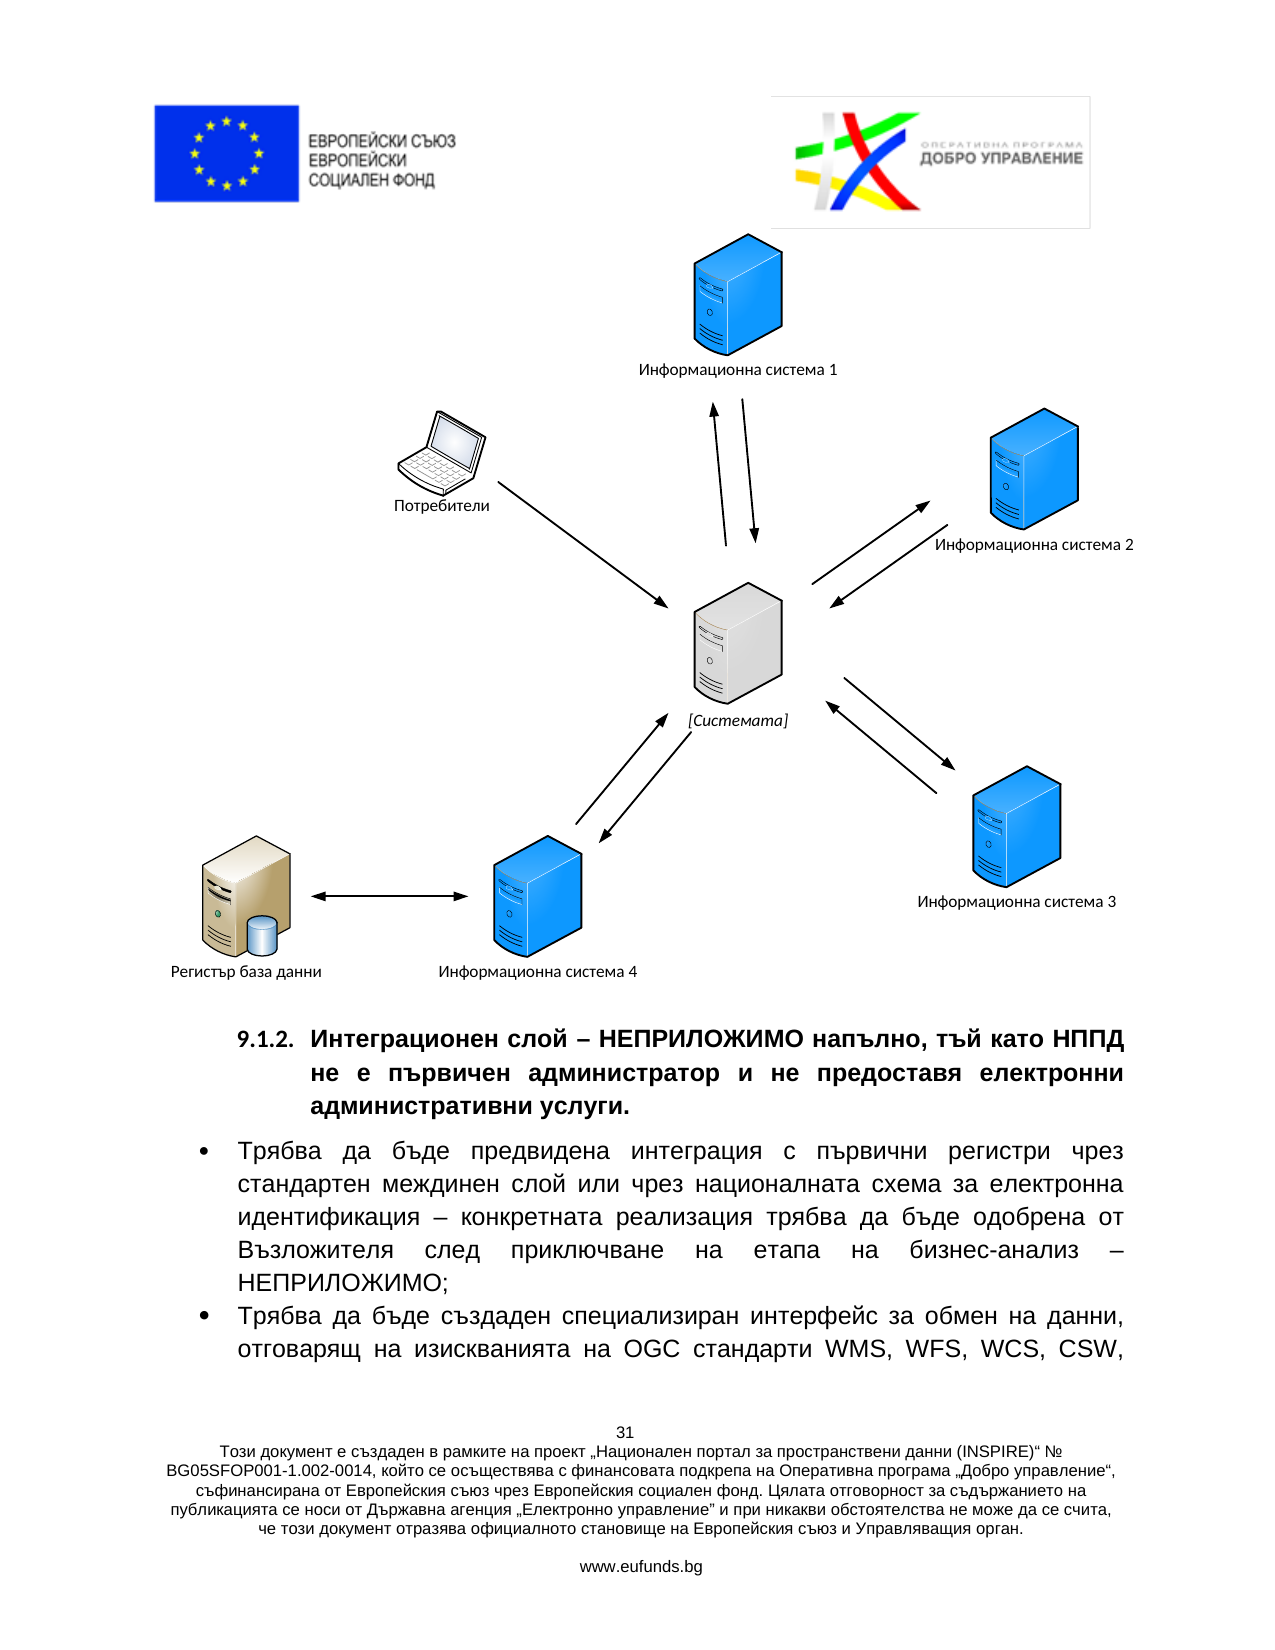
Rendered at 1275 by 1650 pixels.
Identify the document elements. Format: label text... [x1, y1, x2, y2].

list Интеграционен слой – НЕПРИЛОЖИМО напълно, тъй като НППД не е първичен администратор и не предоставя електронни административни услуги. [236, 1023, 1125, 1119]
list Трябва да бъде предвидена интеграция с първични регистри чрез стандартен междинен слой или чрез националната схема за електронна идентификация – конкретната реализация трябва да бъде одобрена от Възложителя след приключване на етапа на бизнес-анализ – НЕПРИЛОЖИМО; [200, 1136, 1125, 1297]
list Трябва да бъде създаден специализиран интерфейс за обмен на данни, отговарящ на изискванията на OGC стандарти WMS, WFS, WCS, CSW, [200, 1301, 1125, 1363]
